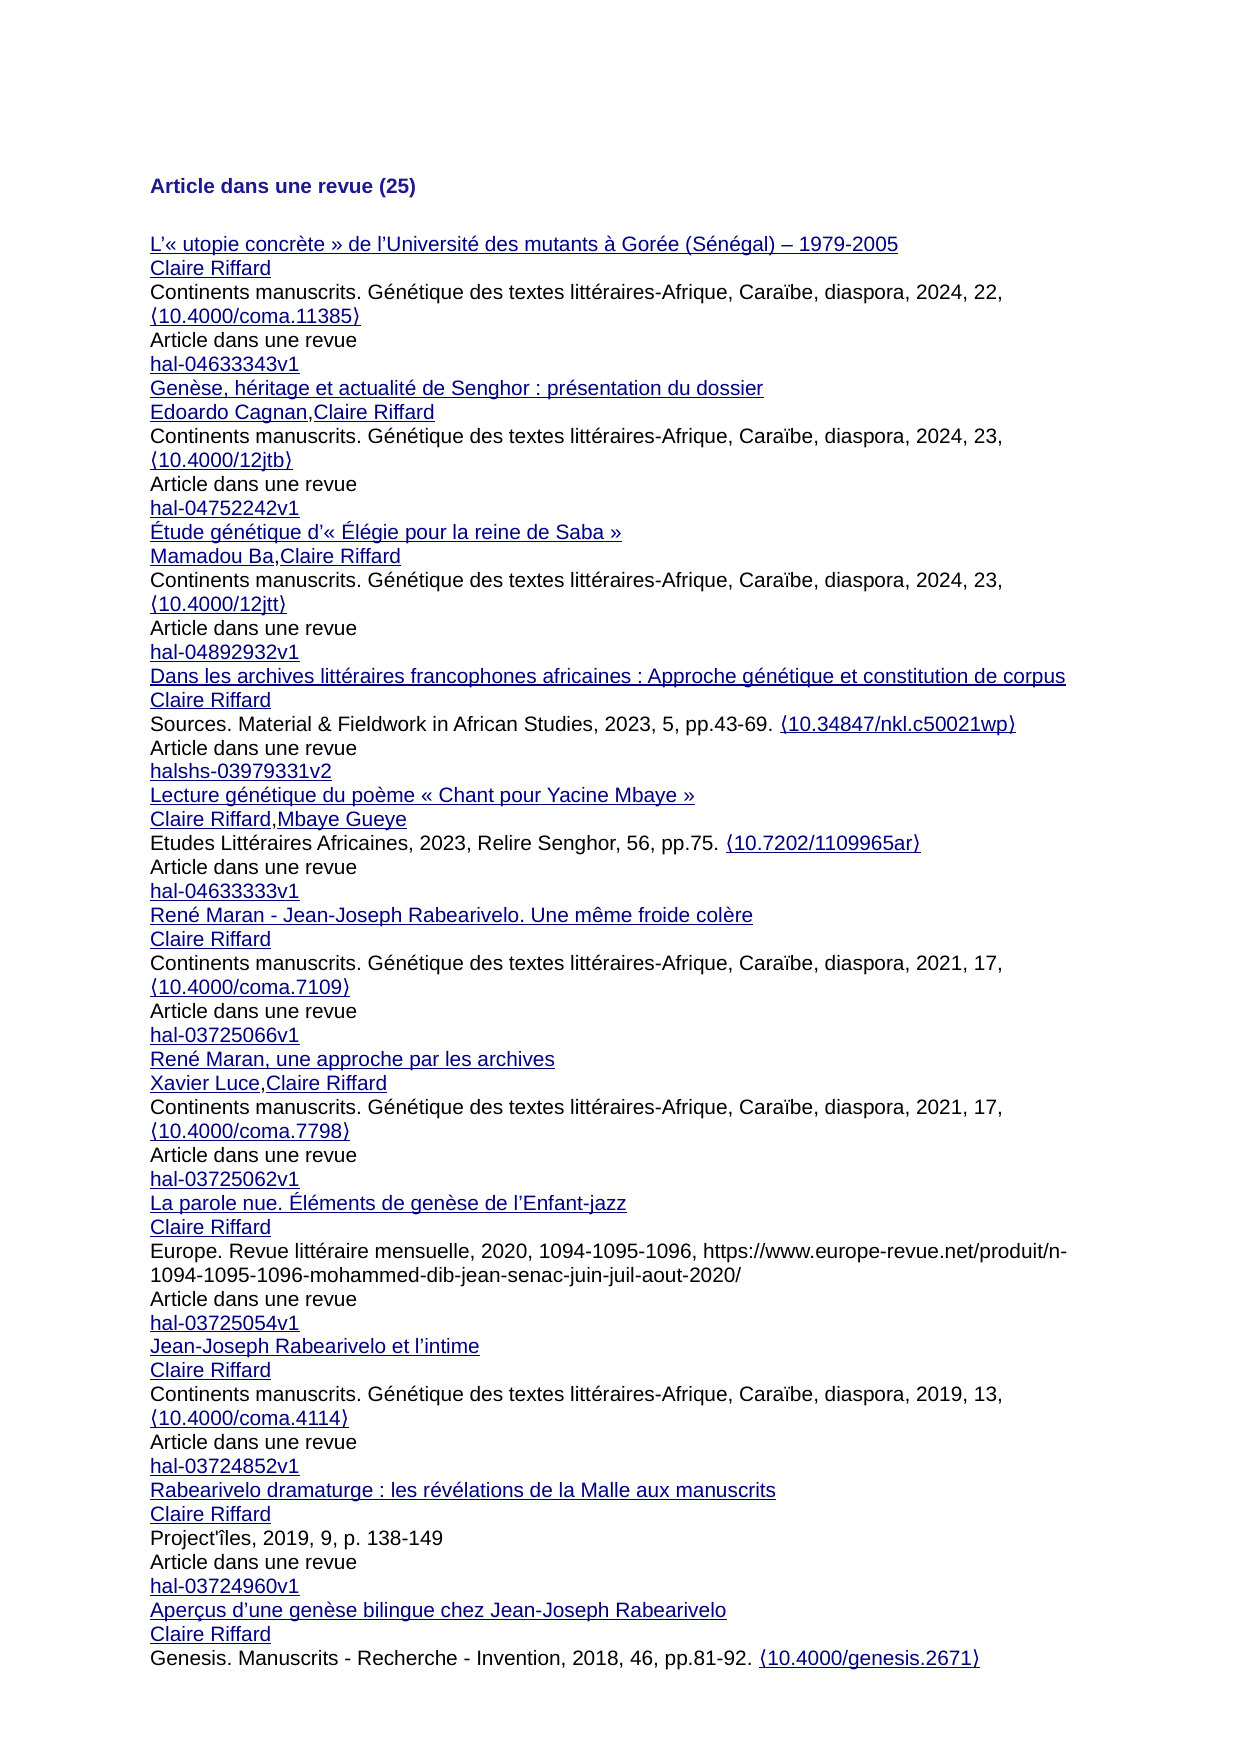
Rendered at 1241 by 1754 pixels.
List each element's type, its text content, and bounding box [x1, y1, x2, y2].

table_cell Dans les archives littéraires francophones africaines : Approche génétique et constitution de corpus Claire Riffard Sources. Material & Fieldwork in African Studies, 2023, 5, pp.43-69. ⟨10.34847/nkl.c50021wp⟩ Article dans une revue halshs-03979331v2 [150, 664, 1090, 783]
table_cell René Maran, une approche par les archives Xavier Luce,Claire Riffard Continents manuscrits. Génétique des textes littéraires-Afrique, Caraïbe, diaspora, 2021, 17, ⟨10.4000/coma.7798⟩ Article dans une revue hal-03725062v1 [150, 1047, 1090, 1191]
table_cell Étude génétique d’« Élégie pour la reine de Saba » Mamadou Ba,Claire Riffard Continents manuscrits. Génétique des textes littéraires-Afrique, Caraïbe, diaspora, 2024, 23, ⟨10.4000/12jtt⟩ Article dans une revue hal-04892932v1 [150, 520, 1090, 663]
subtitle Article dans une revue (25) [150, 174, 1090, 198]
table_cell Jean-Joseph Rabearivelo et l’intime Claire Riffard Continents manuscrits. Génétique des textes littéraires-Afrique, Caraïbe, diaspora, 2019, 13, ⟨10.4000/coma.4114⟩ Article dans une revue hal-03724852v1 [150, 1334, 1090, 1478]
table_cell Lecture génétique du poème « Chant pour Yacine Mbaye » Claire Riffard,Mbaye Gueye Etudes Littéraires Africaines, 2023, Relire Senghor, 56, pp.75. ⟨10.7202/1109965ar⟩ Article dans une revue hal-04633333v1 [150, 783, 1090, 903]
table_cell Genèse, héritage et actualité de Senghor : présentation du dossier Edoardo Cagnan,Claire Riffard Continents manuscrits. Génétique des textes littéraires-Afrique, Caraïbe, diaspora, 2024, 23, ⟨10.4000/12jtb⟩ Article dans une revue hal-04752242v1 [150, 376, 1090, 520]
table_cell René Maran - Jean-Joseph Rabearivelo. Une même froide colère Claire Riffard Continents manuscrits. Génétique des textes littéraires-Afrique, Caraïbe, diaspora, 2021, 17, ⟨10.4000/coma.7109⟩ Article dans une revue hal-03725066v1 [150, 903, 1090, 1047]
table_cell Rabearivelo dramaturge : les révélations de la Malle aux manuscrits Claire Riffard Project'îles, 2019, 9, p. 138-149 Article dans une revue hal-03724960v1 [150, 1478, 1090, 1598]
table_cell Aperçus d’une genèse bilingue chez Jean-Joseph Rabearivelo Claire Riffard Genesis. Manuscrits - Recherche - Invention, 2018, 46, pp.81-92. ⟨10.4000/genesis.2671⟩ [150, 1598, 1090, 1670]
table_cell La parole nue. Éléments de genèse de l’Enfant-jazz Claire Riffard Europe. Revue littéraire mensuelle, 2020, 1094-1095-1096, https://www.europe-revue.net/produit/n-1094-1095-1096-mohammed-dib-jean-senac-juin-juil-aout-2020/ Article dans une revue hal-03725054v1 [150, 1191, 1090, 1334]
table_header L’« utopie concrète » de l’Université des mutants à Gorée (Sénégal) – 1979-2005 Claire Riffard Continents manuscrits. Génétique des textes littéraires-Afrique, Caraïbe, diaspora, 2024, 22, ⟨10.4000/coma.11385⟩ Article dans une revue hal-04633343v1 [150, 232, 1090, 376]
